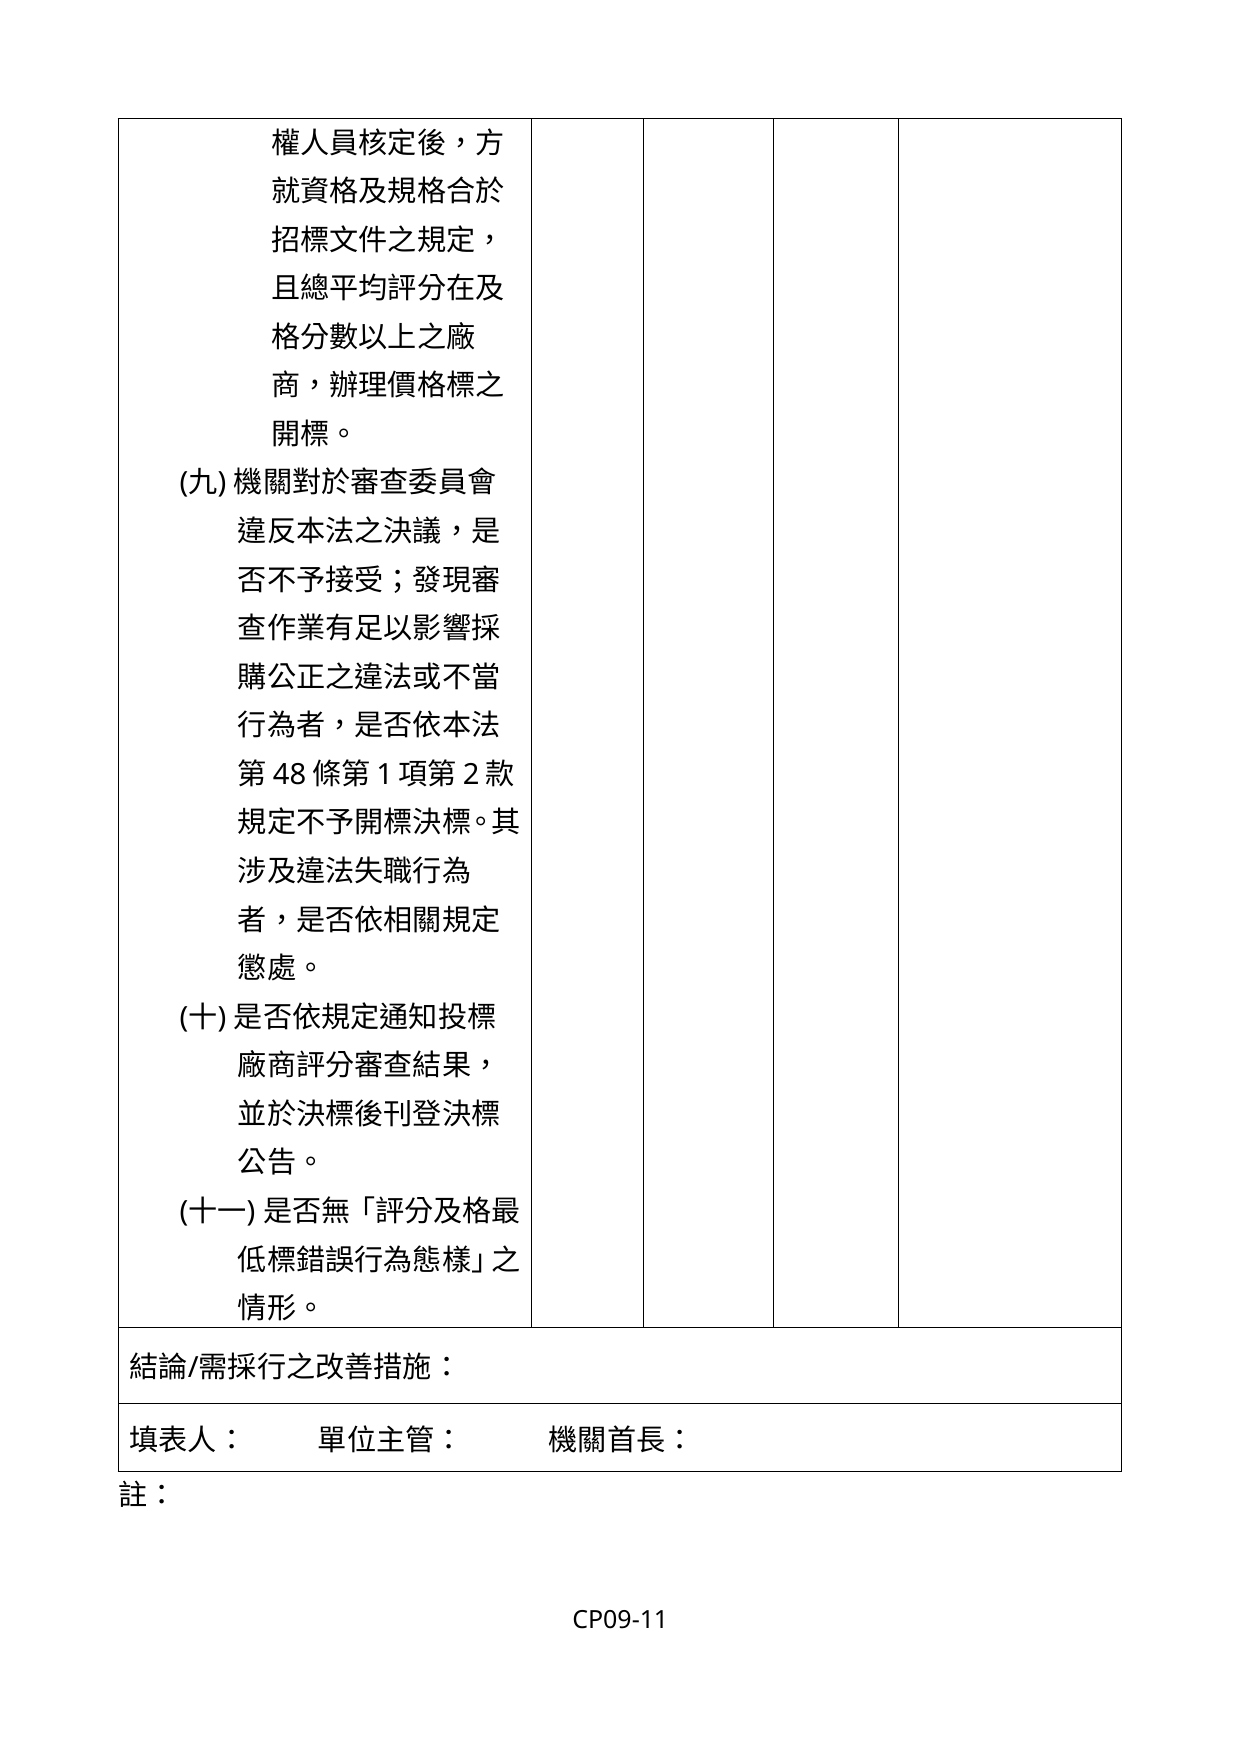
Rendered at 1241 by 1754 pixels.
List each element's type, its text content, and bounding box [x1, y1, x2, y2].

table_cell 填表人： 單位主管： 機關首長： [119, 1404, 1121, 1471]
table_cell [644, 119, 773, 1327]
table_cell 決標(評分及格最低標) 是否屬本法第52條第1項第1款或第2款辦理之工程、財物或勞務採購。 是否已準用本法第94條及採購評選委員會組織準則第3條、第4條規定，簽報成立審查委員會，並一併成立工作小組。其人數符合規定，且成員無同時擔任審查委員會委員及工作小組成員之情形。 遴選審查委員，應考量其專業；通知聘（派）時應一併檢附「採購評選委員須知」。審查委員會成立後，其委員名單是否已公開；未公開者，是否符合採購評選委員會組織準則第6條第1項但書規定，及開始審查前，是否就審查委員會委員名單比照「採購評選委員會委員名單保密措施一覽表」執行保密措施。 評選項目、評審標準及評定方式等審查基準，除有前例或條件簡單者外，是否由審查委員會訂定或審定，且其權重及配分設定合理（例如簡報不得高於20%；評分項目不包括價格）。 招標文件應載明事項及等標期是否均符合規定，且投標廠商家數符合規定始辦理開標。 工作小組是否於評分審查會議召開前擬具初審意見，且其內容已包含所有應載明事項。 除符合本法第47條第1項規定得不訂定底價者外，是否均訂定底價。 審查委員會議召開時: 是否確認委員出席人數與出席專家、學者人數及其占出席委員人數之比率符合規定，無應辭職或予以解聘情形，且委員全程參與，並親自評分審查。 委員如有因故未能繼續擔任委員，致委員總額或專家、學者人數未達規定者，是否另行遴選委員補足之。 有簡報程序者，是否不允許廠商利用簡報更改其投標文件內容；廠商另外提出變更或補充資料者，該資料是否不納入評選。 是否依招標文件規定辦理評選，並就評選項目、受評廠商資料、工作小組擬具之初審意見，逐項討論後再進行評選。 審查結果與初審意見有異時，是否敘明理由列入會議紀錄。不同委員之審查結果有明顯差異者，是否已由召集人提交委員會議議決或依決議辦理複評。 工作小組擬具初審意見、審查委員會審查、議決等作業，是否以記名方式秘密為之為原則。 已達及格分數之廠商毋庸經半數審查委員會委員評定。 是否已依規定就委員評分審查結果彙整製作總表及製作審查會議紀錄，並由出席委員簽名。 是否於審查結果簽報機關首長或其授權人員核定後，方就資格及規格合於招標文件之規定，且總平均評分在及格分數以上之廠商，辦理價格標之開標。 機關對於審查委員會違反本法之決議，是否不予接受；發現審查作業有足以影響採購公正之違法或不當行為者，是否依本法第48條第1項第2款規定不予開標決標。其涉及違法失職行為者，是否依相關規定懲處。 是否依規定通知投標廠商評分審查結果，並於決標後刊登決標公告。 是否無「評分及格最低標錯誤行為態樣」之情形。 [119, 119, 531, 1327]
text 註： [118, 1472, 1122, 1514]
table_cell [774, 119, 898, 1327]
table_cell [532, 119, 643, 1327]
table_cell [899, 119, 1121, 1327]
table_cell 結論/需採行之改善措施： [119, 1328, 1121, 1402]
